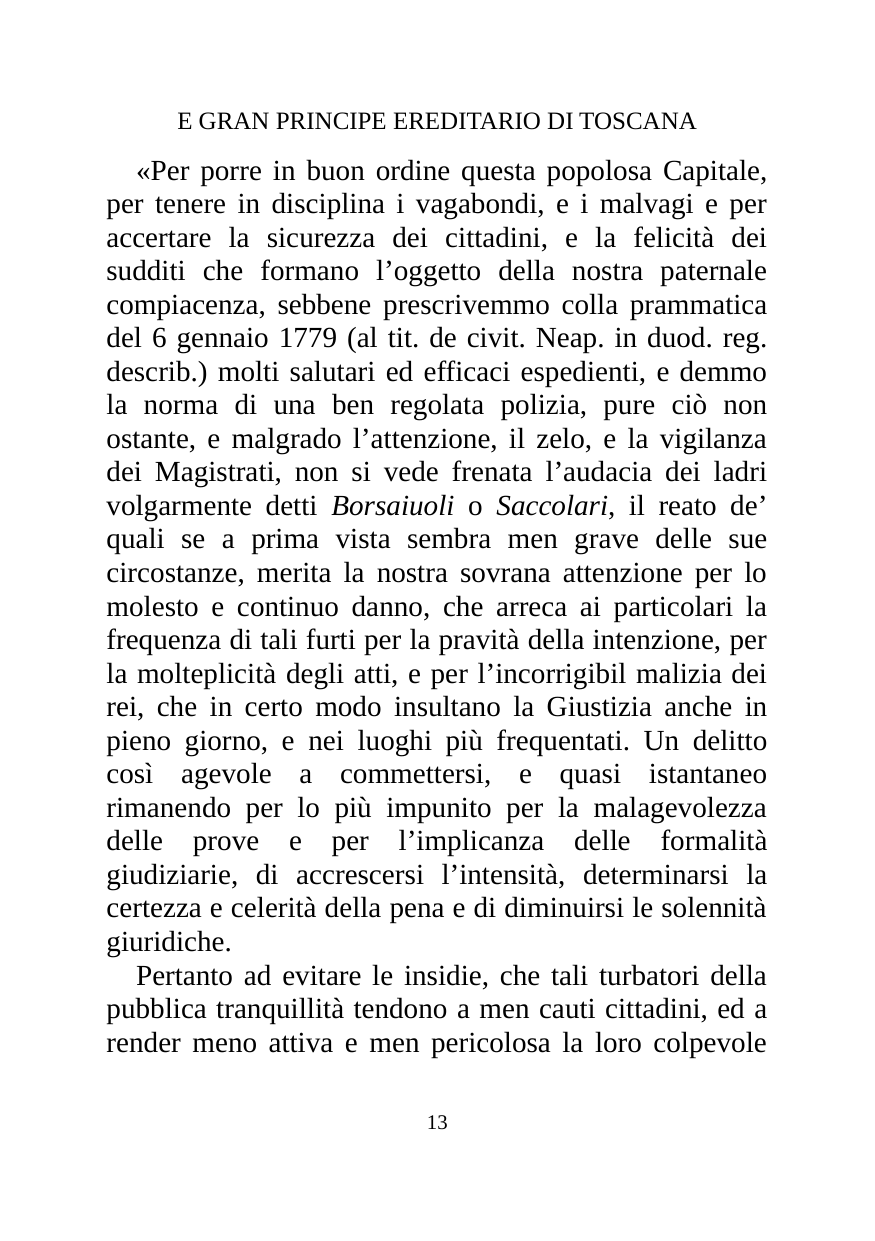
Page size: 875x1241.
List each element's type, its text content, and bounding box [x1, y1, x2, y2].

text Pertanto ad evitare le insidie, che tali turbatori della pubblica tranquillità tendono a men cauti cittadini, ed a render meno attiva e men pericolosa la loro colpevole [106, 958, 768, 1058]
text E GRAN PRINCIPE EREDITARIO DI TOSCANA [106, 106, 768, 135]
text «Per porre in buon ordine questa popolosa Capitale, per tenere in disciplina i vagabondi, e i malvagi e per accertare la sicurezza dei cittadini, e la felicità dei sudditi che formano l’oggetto della nostra paternale compiacenza, sebbene prescrivemmo colla prammatica del 6 gennaio 1779 (al tit. de civit. Neap. in duod. reg. describ.) molti salutari ed efficaci espedienti, e demmo la norma di una ben regolata polizia, pure ciò non ostante, e malgrado l’attenzione, il zelo, e la vigilanza dei Magistrati, non si vede frenata l’audacia dei ladri volgarmente detti Borsaiuoli o Saccolari, il reato de’ quali se a prima vista sembra men grave delle sue circostanze, merita la nostra sovrana attenzione per lo molesto e continuo danno, che arreca ai particolari la frequenza di tali furti per la pravità della intenzione, per la molteplicità degli atti, e per l’incorrigibil malizia dei rei, che in certo modo insultano la Giustizia anche in pieno giorno, e nei luoghi più frequentati. Un delitto così agevole a commettersi, e quasi istantaneo rimanendo per lo più impunito per la malagevolezza delle prove e per l’implicanza delle formalità giudiziarie, di accrescersi l’intensità, determinarsi la certezza e celerità della pena e di diminuirsi le solennità giuridiche. [106, 153, 768, 958]
